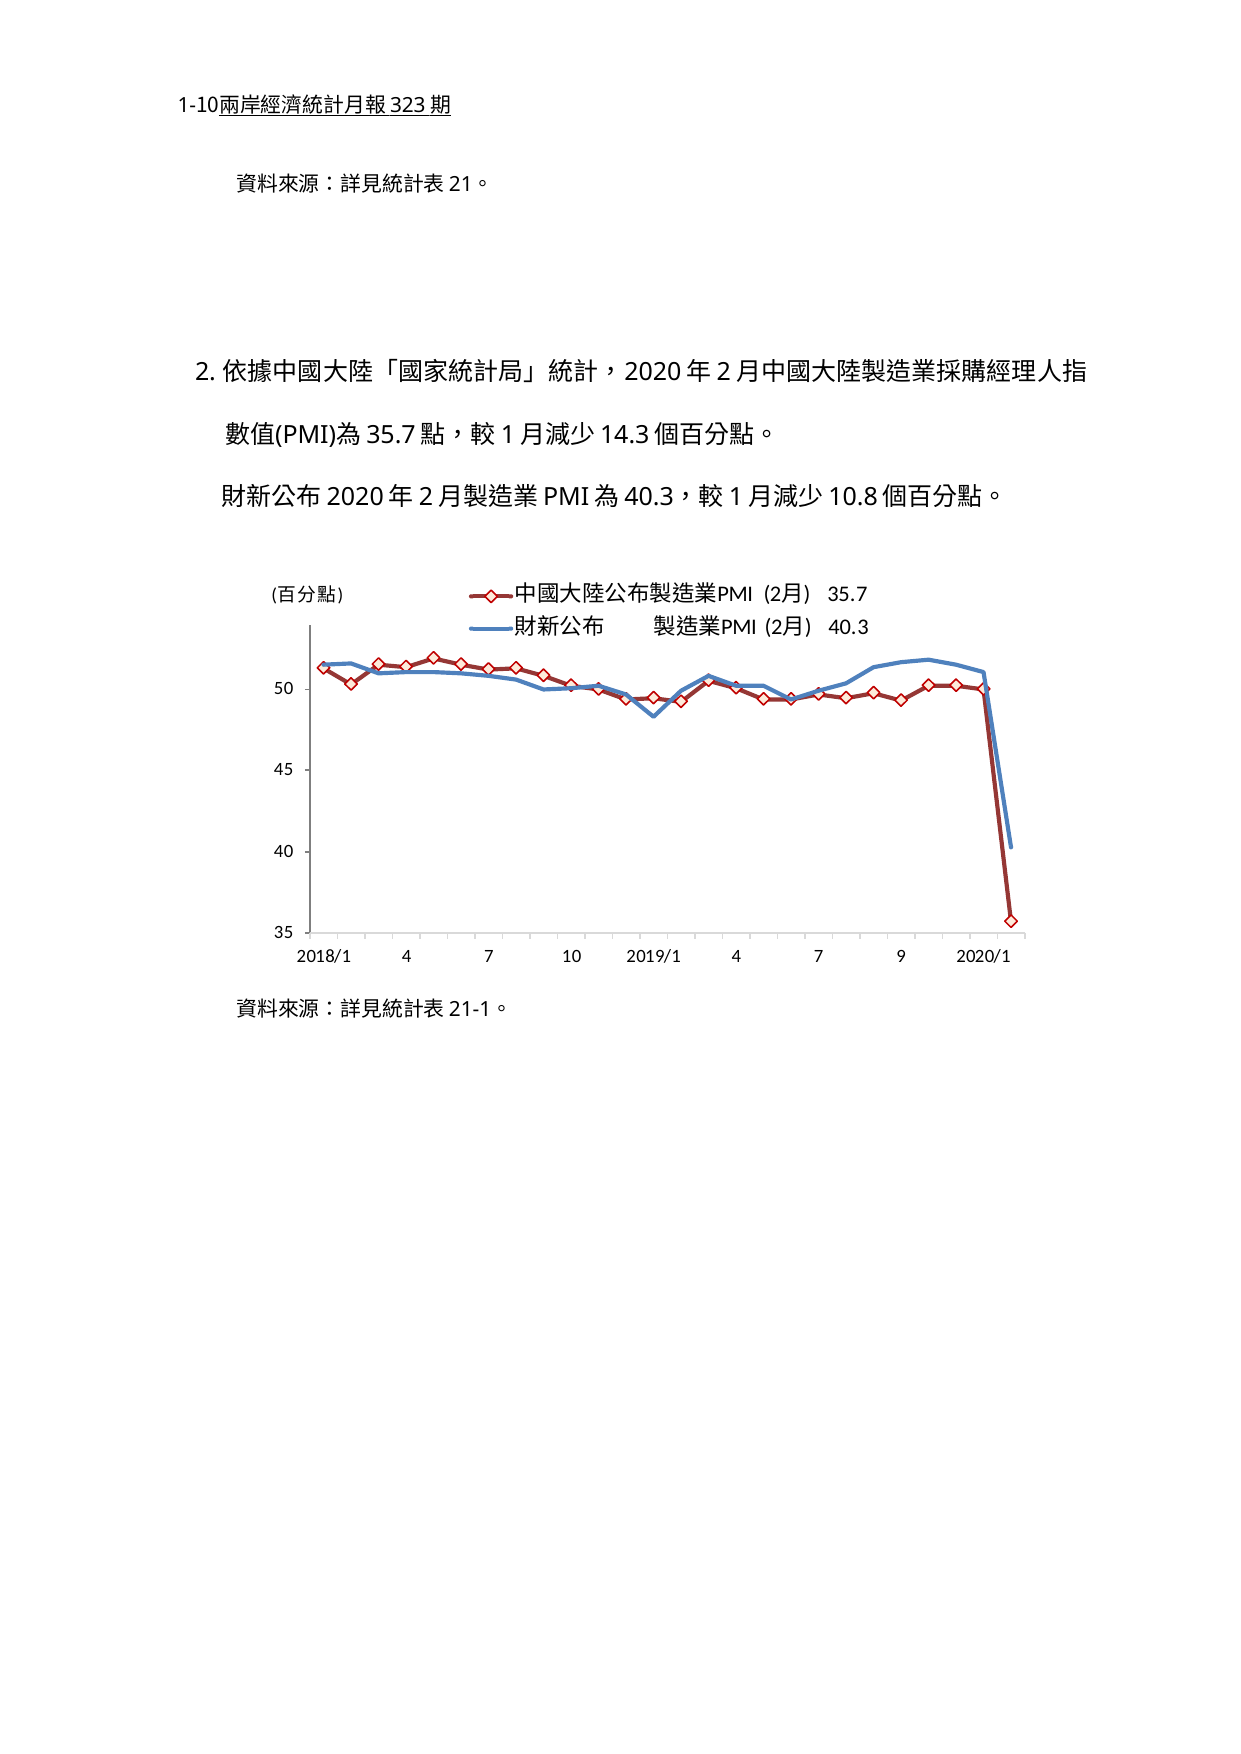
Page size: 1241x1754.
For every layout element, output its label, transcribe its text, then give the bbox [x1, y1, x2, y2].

text 2. 依據中國大陸「國家統計局」統計，2020年2月中國大陸製造業採購經理人指數值(PMI)為35.7點，較1月減少14.3個百分點。 [195, 328, 1087, 453]
text 資料來源：詳見統計表21-1。 [177, 966, 1087, 1028]
text 財新公布2020年2月製造業PMI為40.3，較1月減少10.8個百分點。 [221, 453, 1087, 516]
text 資料來源：詳見統計表21。 [177, 141, 1087, 203]
